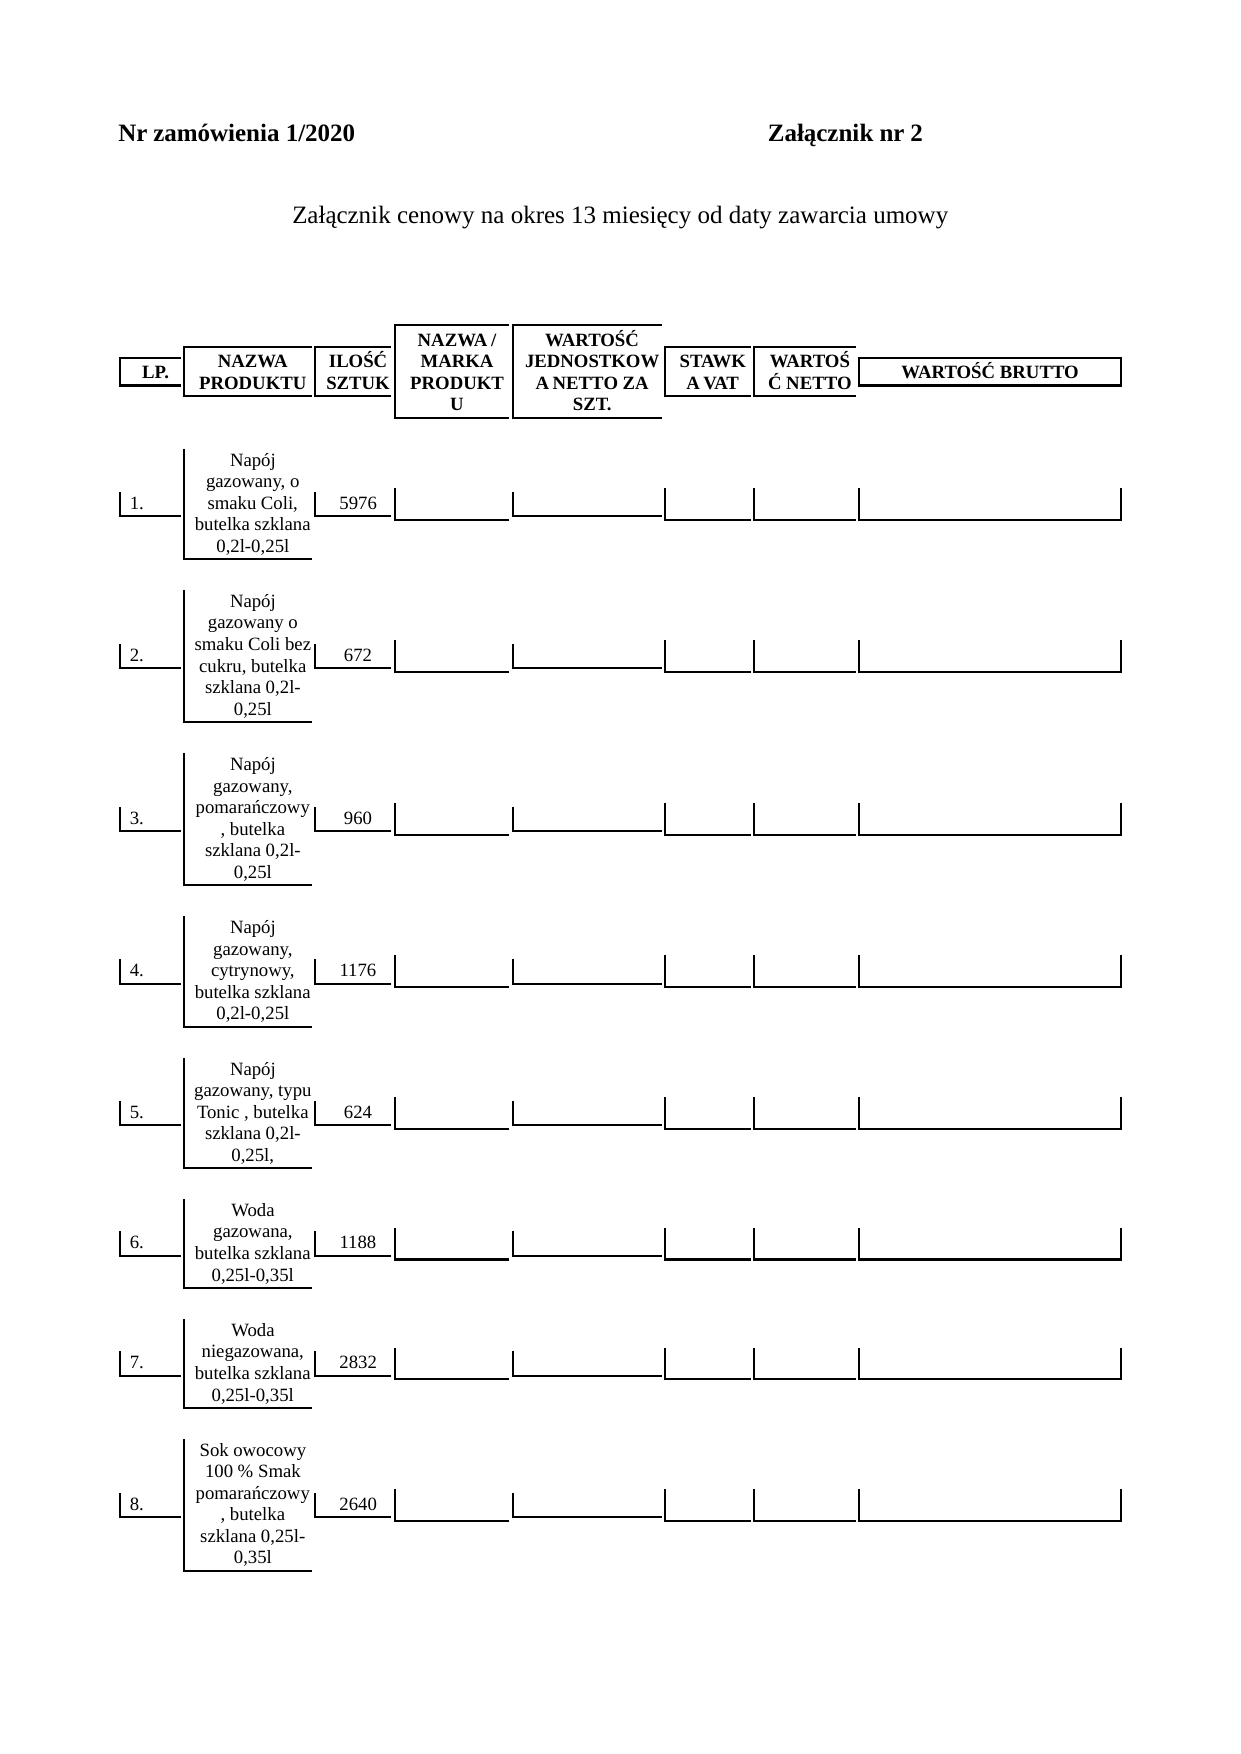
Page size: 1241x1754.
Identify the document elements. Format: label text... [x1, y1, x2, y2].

table_cell 2832 [313, 1319, 392, 1439]
table_cell Napój gazowany, typu Tonic , butelka szklana 0,2l-0,25l, [182, 1058, 313, 1199]
table_cell [857, 1439, 1123, 1602]
table_header WARTOŚĆ NETTO [752, 324, 857, 448]
table_cell [857, 916, 1123, 1057]
text Załącznik cenowy na okres 13 miesięcy od daty zawarcia umowy [118, 201, 1122, 229]
table_header NAZWA PRODUKTU [182, 324, 313, 448]
table_cell [393, 1199, 511, 1319]
table_cell [393, 753, 511, 916]
table_cell Woda gazowana, butelka szklana 0,25l-0,35l [182, 1199, 313, 1319]
table_cell 8. [118, 1439, 182, 1602]
table_cell [752, 590, 857, 753]
table_cell [511, 1058, 663, 1199]
table_cell 1188 [313, 1199, 392, 1319]
table_header STAWKA VAT [663, 324, 752, 448]
table_cell [663, 753, 752, 916]
table_cell [857, 449, 1123, 590]
table_cell 5976 [313, 449, 392, 590]
table_cell 5. [118, 1058, 182, 1199]
table_cell 2. [118, 590, 182, 753]
table_cell 2640 [313, 1439, 392, 1602]
table_cell 960 [313, 753, 392, 916]
table_cell [511, 1319, 663, 1439]
table_cell [752, 1058, 857, 1199]
table_cell Napój gazowany, o smaku Coli, butelka szklana 0,2l-0,25l [182, 449, 313, 590]
table_header WARTOŚĆ JEDNOSTKOWA NETTO ZA SZT. [511, 324, 663, 448]
table_cell [511, 1439, 663, 1602]
table_cell [393, 1439, 511, 1602]
table_cell [857, 1199, 1123, 1319]
table_cell [752, 1439, 857, 1602]
table_cell [511, 916, 663, 1057]
table_cell [663, 1058, 752, 1199]
table_cell [663, 449, 752, 590]
table_cell [393, 1058, 511, 1199]
table_header NAZWA / MARKA PRODUKTU [393, 324, 511, 448]
table_cell [663, 590, 752, 753]
table_cell [752, 753, 857, 916]
table_cell [393, 916, 511, 1057]
table_cell 1176 [313, 916, 392, 1057]
text Nr zamówienia 1/2020 Załącznik nr 2 [118, 118, 1122, 147]
table_header WARTOŚĆ BRUTTO [857, 324, 1123, 448]
table_cell [511, 1199, 663, 1319]
table_cell Napój gazowany, cytrynowy, butelka szklana 0,2l-0,25l [182, 916, 313, 1057]
table_cell Napój gazowany o smaku Coli bez cukru, butelka szklana 0,2l-0,25l [182, 590, 313, 753]
table_header LP. [118, 324, 182, 448]
table_header ILOŚĆ SZTUK [313, 324, 392, 396]
table_cell [752, 449, 857, 590]
table_cell [393, 1319, 511, 1439]
table_cell [663, 1199, 752, 1319]
table_cell [663, 1439, 752, 1602]
table_cell [752, 916, 857, 1057]
table_header ILOŚĆ SZTUK [313, 347, 392, 448]
table_cell 6. [118, 1199, 182, 1319]
table_cell 1. [118, 449, 182, 590]
table_cell [663, 1319, 752, 1439]
table_cell [511, 753, 663, 916]
table_cell [663, 916, 752, 1057]
table_cell [857, 1058, 1123, 1199]
table_cell [857, 1319, 1123, 1439]
table_cell [393, 449, 511, 590]
table_cell 4. [118, 916, 182, 1057]
table_cell [393, 590, 511, 753]
table_cell Woda niegazowana, butelka szklana 0,25l-0,35l [182, 1319, 313, 1439]
table_cell [857, 590, 1123, 753]
table_cell 672 [313, 590, 392, 753]
table_cell Napój gazowany, pomarańczowy, butelka szklana 0,2l-0,25l [182, 753, 313, 916]
table_cell Sok owocowy 100 % Smak pomarańczowy, butelka szklana 0,25l-0,35l [182, 1439, 313, 1602]
table_cell 7. [118, 1319, 182, 1439]
table_cell 3. [118, 753, 182, 916]
table_cell [752, 1319, 857, 1439]
table_cell [511, 590, 663, 753]
table_cell [752, 1199, 857, 1319]
table_cell [511, 449, 663, 590]
table_cell [857, 753, 1123, 916]
table_cell 624 [313, 1058, 392, 1199]
